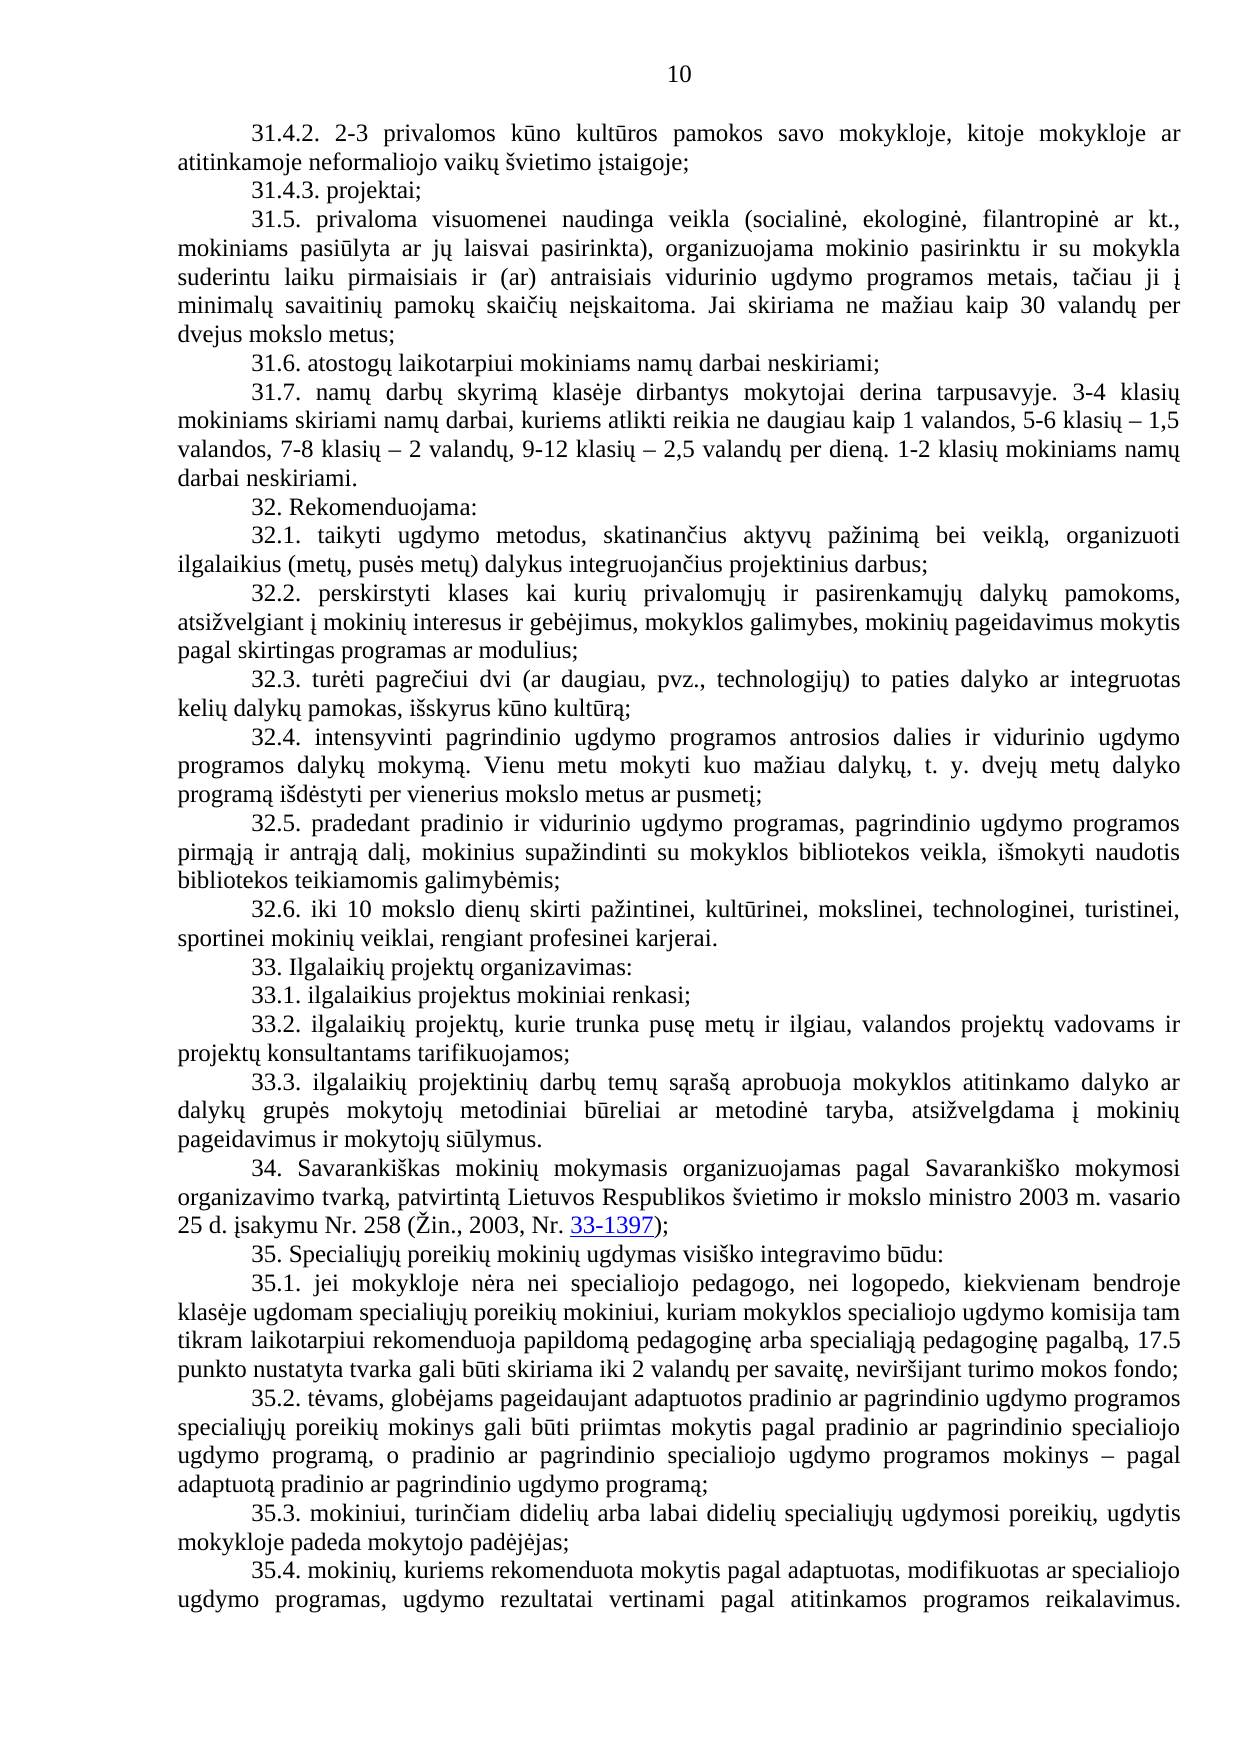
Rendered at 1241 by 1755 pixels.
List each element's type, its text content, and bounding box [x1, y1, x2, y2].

text 35.1. jei mokykloje nėra nei specialiojo pedagogo, nei logopedo, kiekvienam bendroje klasėje ugdomam specialiųjų poreikių mokiniui, kuriam mokyklos specialiojo ugdymo komisija tam tikram laikotarpiui rekomenduoja papildomą pedagoginę arba specialiąją pedagoginę pagalbą, 17.5 punkto nustatyta tvarka gali būti skiriama iki 2 valandų per savaitę, neviršijant turimo mokos fondo; [177, 1268, 1181, 1383]
text 32.5. pradedant pradinio ir vidurinio ugdymo programas, pagrindinio ugdymo programos pirmąją ir antrąją dalį, mokinius supažindinti su mokyklos bibliotekos veikla, išmokyti naudotis bibliotekos teikiamomis galimybėmis; [177, 808, 1181, 894]
text 33.3. ilgalaikių projektinių darbų temų sąrašą aprobuoja mokyklos atitinkamo dalyko ar dalykų grupės mokytojų metodiniai būreliai ar metodinė taryba, atsižvelgdama į mokinių pageidavimus ir mokytojų siūlymus. [177, 1067, 1181, 1153]
text 32.3. turėti pagrečiui dvi (ar daugiau, pvz., technologijų) to paties dalyko ar integruotas kelių dalykų pamokas, išskyrus kūno kultūrą; [177, 664, 1181, 722]
text 31.7. namų darbų skyrimą klasėje dirbantys mokytojai derina tarpusavyje. 3-4 klasių mokiniams skiriami namų darbai, kuriems atlikti reikia ne daugiau kaip 1 valandos, 5-6 klasių – 1,5 valandos, 7-8 klasių – 2 valandų, 9-12 klasių – 2,5 valandų per dieną. 1-2 klasių mokiniams namų darbai neskiriami. [177, 377, 1181, 492]
text 31.5. privaloma visuomenei naudinga veikla (socialinė, ekologinė, filantropinė ar kt., mokiniams pasiūlyta ar jų laisvai pasirinkta), organizuojama mokinio pasirinktu ir su mokykla suderintu laiku pirmaisiais ir (ar) antraisiais vidurinio ugdymo programos metais, tačiau ji į minimalų savaitinių pamokų skaičių neįskaitoma. Jai skiriama ne mažiau kaip 30 valandų per dvejus mokslo metus; [177, 204, 1181, 348]
text 35.4. mokinių, kuriems rekomenduota mokytis pagal adaptuotas, modifikuotas ar specialiojo ugdymo programas, ugdymo rezultatai vertinami pagal atitinkamos programos reikalavimus. [177, 1556, 1181, 1613]
text 35. Specialiųjų poreikių mokinių ugdymas visiško integravimo būdu: [177, 1239, 1181, 1268]
text 32.2. perskirstyti klases kai kurių privalomųjų ir pasirenkamųjų dalykų pamokoms, atsižvelgiant į mokinių interesus ir gebėjimus, mokyklos galimybes, mokinių pageidavimus mokytis pagal skirtingas programas ar modulius; [177, 578, 1181, 664]
text 33.1. ilgalaikius projektus mokiniai renkasi; [177, 981, 1181, 1009]
text 33.2. ilgalaikių projektų, kurie trunka pusę metų ir ilgiau, valandos projektų vadovams ir projektų konsultantams tarifikuojamos; [177, 1009, 1181, 1067]
text 31.6. atostogų laikotarpiui mokiniams namų darbai neskiriami; [177, 348, 1181, 377]
text 32.6. iki 10 mokslo dienų skirti pažintinei, kultūrinei, mokslinei, technologinei, turistinei, sportinei mokinių veiklai, rengiant profesinei karjerai. [177, 894, 1181, 952]
text 32. Rekomenduojama: [177, 492, 1181, 521]
text 33. Ilgalaikių projektų organizavimas: [177, 952, 1181, 981]
text 31.4.3. projektai; [177, 176, 1181, 204]
text 32.4. intensyvinti pagrindinio ugdymo programos antrosios dalies ir vidurinio ugdymo programos dalykų mokymą. Vienu metu mokyti kuo mažiau dalykų, t. y. dvejų metų dalyko programą išdėstyti per vienerius mokslo metus ar pusmetį; [177, 722, 1181, 808]
text 32.1. taikyti ugdymo metodus, skatinančius aktyvų pažinimą bei veiklą, organizuoti ilgalaikius (metų, pusės metų) dalykus integruojančius projektinius darbus; [177, 521, 1181, 578]
text 35.3. mokiniui, turinčiam didelių arba labai didelių specialiųjų ugdymosi poreikių, ugdytis mokykloje padeda mokytojo padėjėjas; [177, 1498, 1181, 1556]
text 35.2. tėvams, globėjams pageidaujant adaptuotos pradinio ar pagrindinio ugdymo programos specialiųjų poreikių mokinys gali būti priimtas mokytis pagal pradinio ar pagrindinio specialiojo ugdymo programą, o pradinio ar pagrindinio specialiojo ugdymo programos mokinys – pagal adaptuotą pradinio ar pagrindinio ugdymo programą; [177, 1383, 1181, 1498]
text 31.4.2. 2-3 privalomos kūno kultūros pamokos savo mokykloje, kitoje mokykloje ar atitinkamoje neformaliojo vaikų švietimo įstaigoje; [177, 118, 1181, 176]
text 34. Savarankiškas mokinių mokymasis organizuojamas pagal Savarankiško mokymosi organizavimo tvarką, patvirtintą Lietuvos Respublikos švietimo ir mokslo ministro 2003 m. vasario 25 d. įsakymu Nr. 258 (Žin., 2003, Nr. 33-1397); [177, 1153, 1181, 1239]
